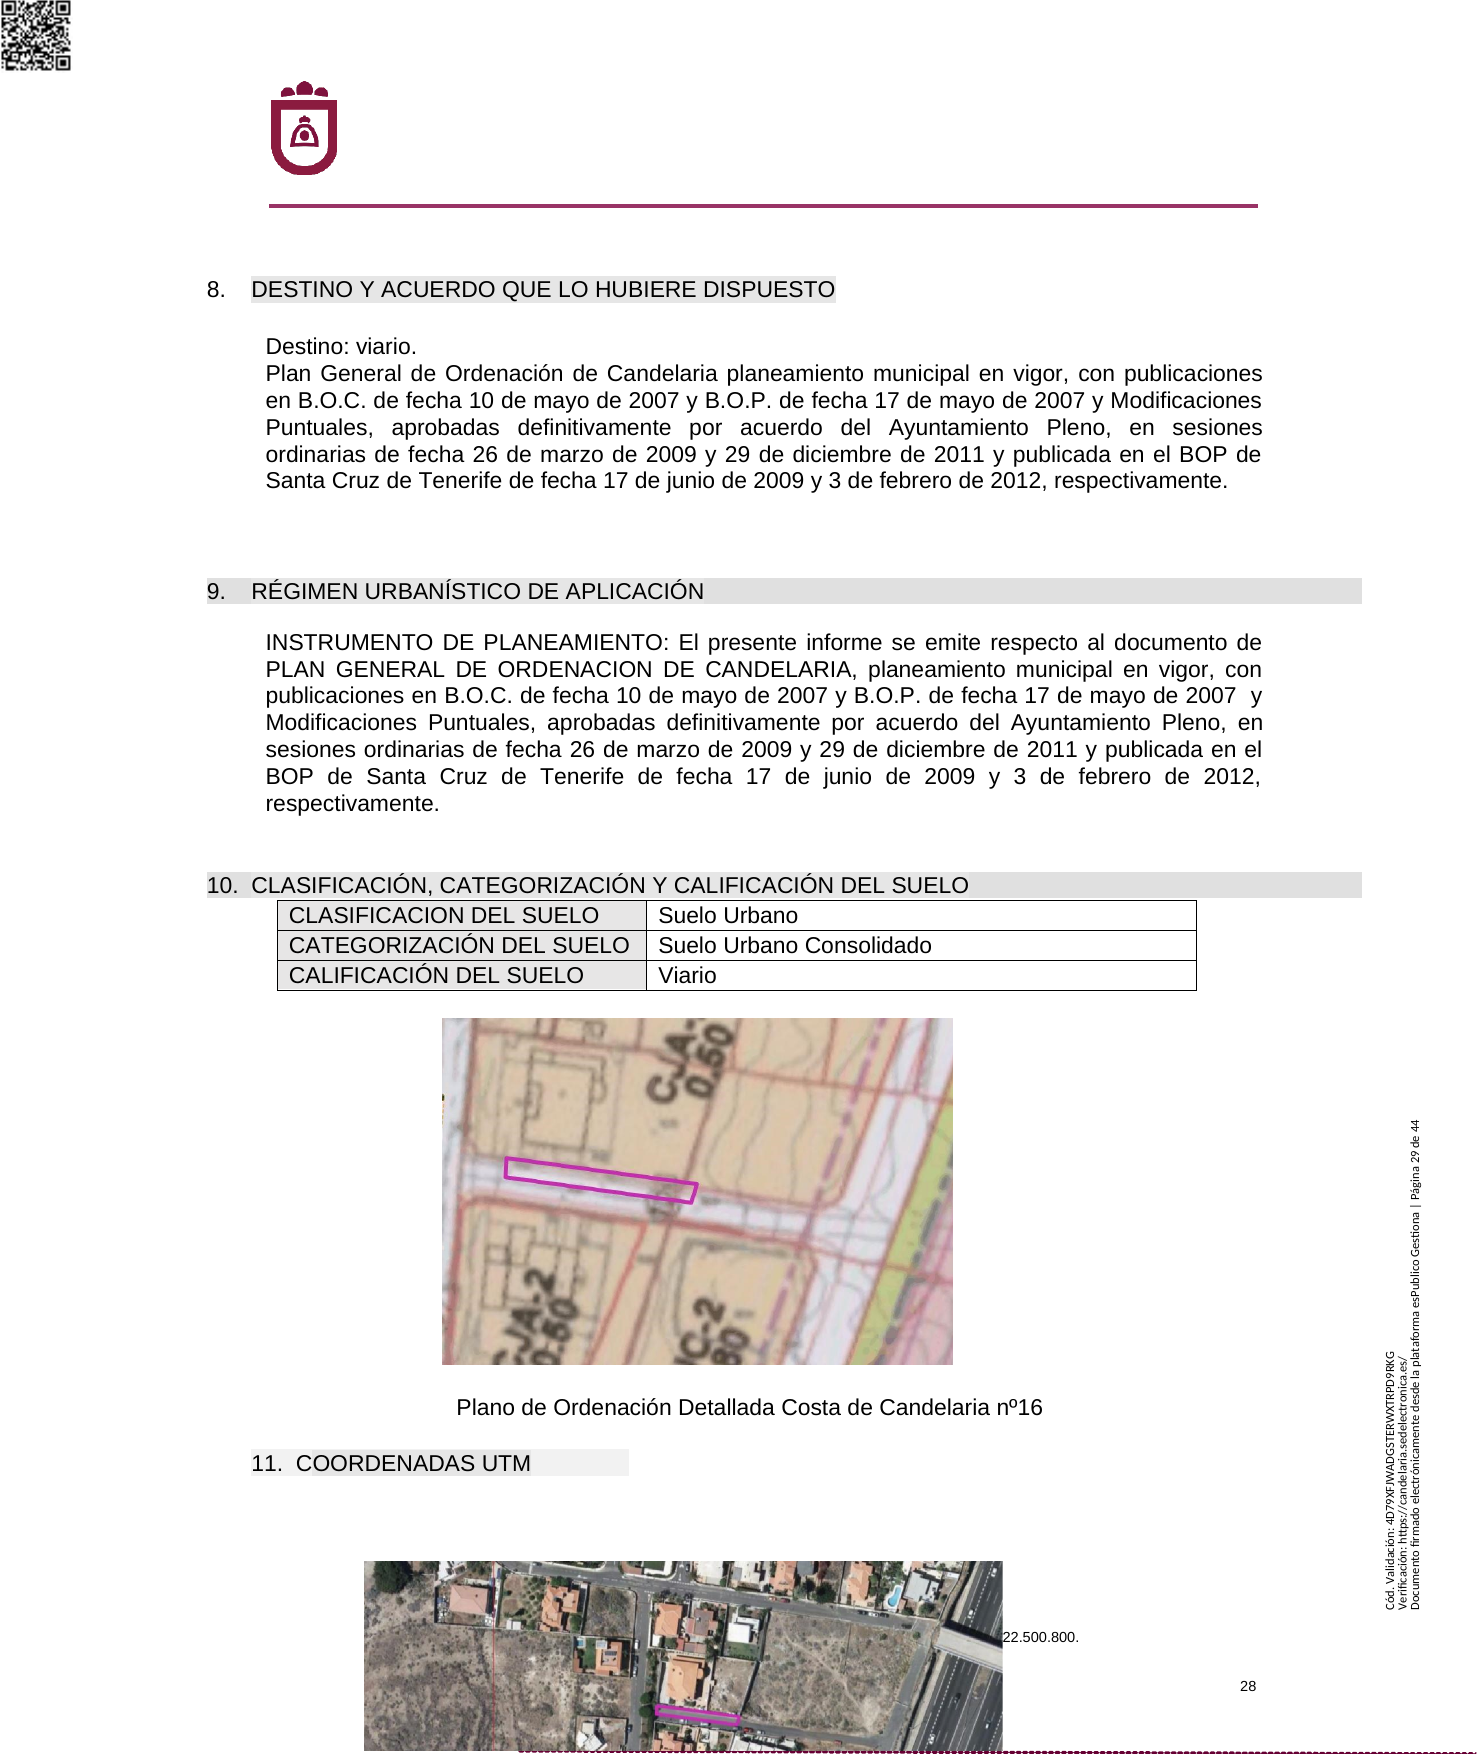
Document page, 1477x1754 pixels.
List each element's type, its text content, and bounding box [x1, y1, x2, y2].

table_cell CALIFICACIÓN DEL SUELO [278, 961, 646, 989]
text Plano de Ordenación Detallada Costa de Candelaria nº16 [265, 1394, 1263, 1421]
table_header Suelo Urbano [647, 901, 1196, 930]
list CLASIFICACIÓN, CATEGORIZACIÓN Y CALIFICACIÓN DEL SUELO [207, 872, 1362, 898]
table_cell Suelo Urbano Consolidado [647, 931, 1196, 960]
table_cell CATEGORIZACIÓN DEL SUELO [278, 931, 646, 960]
text INSTRUMENTO DE PLANEAMIENTO: El presente informe se emite respecto al documento de PLAN GENERAL DE ORDENACION DE CANDELARIA, planeamiento municipal en vigor, con publicaciones en B.O.C. de fecha 10 de mayo de 2007 y B.O.P. de fecha 17 de mayo de 2007 y Modificaciones Puntuales, aprobadas definitivamente por acuerdo del Ayuntamiento Pleno, en sesiones ordinarias de fecha 26 de marzo de 2009 y 29 de diciembre de 2011 y publicada en el BOP de Santa Cruz de Tenerife de fecha 17 de junio de 2009 y 3 de febrero de 2012, respectivamente. [265, 629, 1263, 816]
list COORDENADAS UTM [251, 1449, 629, 1476]
list DESTINO Y ACUERDO QUE LO HUBIERE DISPUESTO [207, 276, 1362, 303]
table_header CLASIFICACION DEL SUELO [278, 901, 646, 930]
text Destino: viario. [265, 333, 1263, 359]
table_cell Viario [647, 961, 1196, 989]
list RÉGIMEN URBANÍSTICO DE APLICACIÓN [207, 578, 1362, 604]
text Plan General de Ordenación de Candelaria planeamiento municipal en vigor, con publicaciones en B.O.C. de fecha 10 de mayo de 2007 y B.O.P. de fecha 17 de mayo de 2007 y Modificaciones Puntuales, aprobadas definitivamente por acuerdo del Ayuntamiento Pleno, en sesiones ordinarias de fecha 26 de marzo de 2009 y 29 de diciembre de 2011 y publicada en el BOP de Santa Cruz de Tenerife de fecha 17 de junio de 2009 y 3 de febrero de 2012, respectivamente. [265, 360, 1263, 494]
